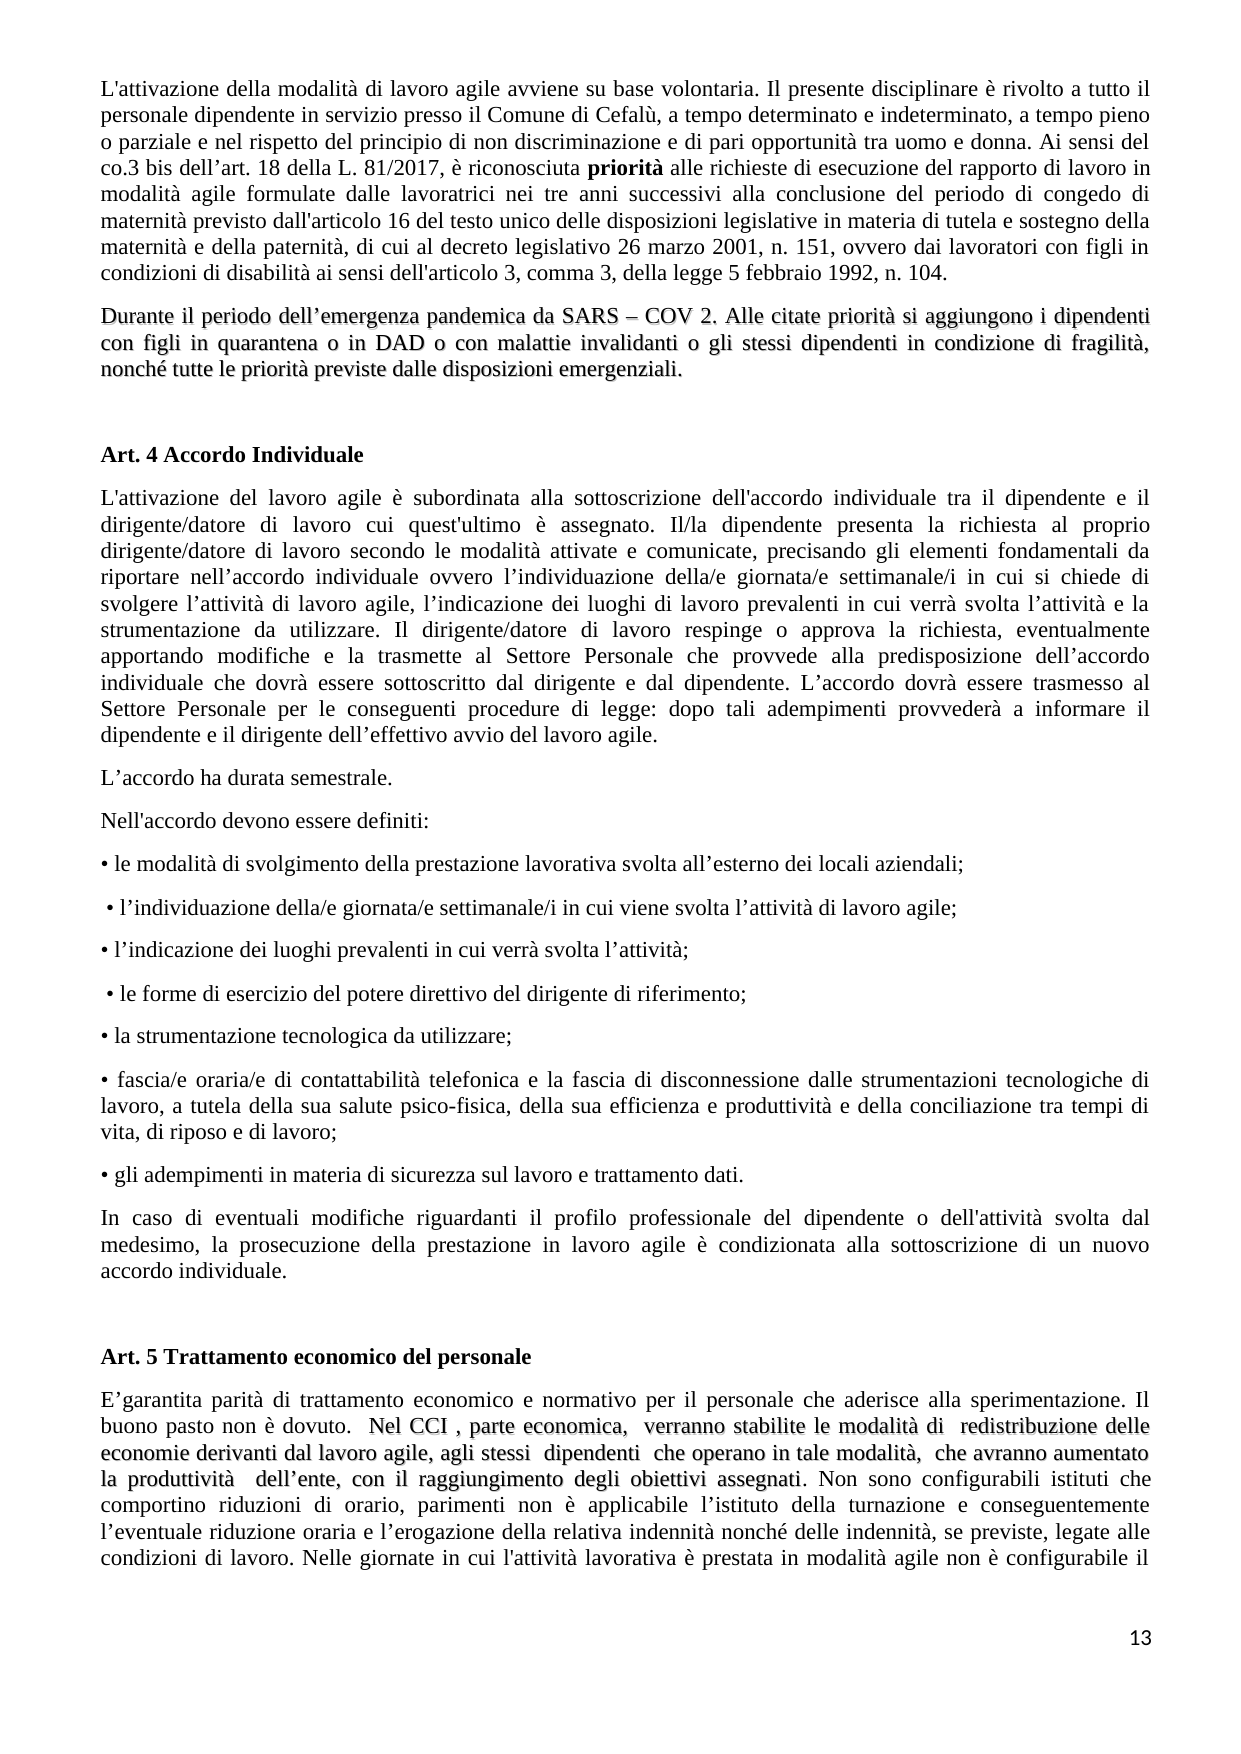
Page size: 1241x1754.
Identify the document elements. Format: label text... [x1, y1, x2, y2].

text L'attivazione del lavoro agile è subordinata alla sottoscrizione dell'accordo individuale tra il dipendente e il dirigente/datore di lavoro cui quest'ultimo è assegnato. Il/la dipendente presenta la richiesta al proprio dirigente/datore di lavoro secondo le modalità attivate e comunicate, precisando gli elementi fondamentali da riportare nell’accordo individuale ovvero l’individuazione della/e giornata/e settimanale/i in cui si chiede di svolgere l’attività di lavoro agile, l’indicazione dei luoghi di lavoro prevalenti in cui verrà svolta l’attività e la strumentazione da utilizzare. Il dirigente/datore di lavoro respinge o approva la richiesta, eventualmente apportando modifiche e la trasmette al Settore Personale che provvede alla predisposizione dell’accordo individuale che dovrà essere sottoscritto dal dirigente e dal dipendente. L’accordo dovrà essere trasmesso al Settore Personale per le conseguenti procedure di legge: dopo tali adempimenti provvederà a informare il dipendente e il dirigente dell’effettivo avvio del lavoro agile. [100, 484, 1152, 748]
text Durante il periodo dell’emergenza pandemica da SARS – COV 2. Alle citate priorità si aggiungono i dipendenti con figli in quarantena o in DAD o con malattie invalidanti o gli stessi dipendenti in condizione di fragilità, nonché tutte le priorità previste dalle disposizioni emergenziali. [100, 302, 1152, 382]
text • gli adempimenti in materia di sicurezza sul lavoro e trattamento dati. [100, 1161, 1152, 1188]
text Art. 5 Trattamento economico del personale [100, 1343, 1152, 1369]
text Art. 4 Accordo Individuale [100, 441, 1152, 468]
text • le forme di esercizio del potere direttivo del dirigente di riferimento; [100, 979, 1152, 1006]
text In caso di eventuali modifiche riguardanti il profilo professionale del dipendente o dell'attività svolta dal medesimo, la prosecuzione della prestazione in lavoro agile è condizionata alla sottoscrizione di un nuovo accordo individuale. [100, 1204, 1152, 1283]
text • l’indicazione dei luoghi prevalenti in cui verrà svolta l’attività; [100, 937, 1152, 963]
text L’accordo ha durata semestrale. [100, 764, 1152, 791]
text E’garantita parità di trattamento economico e normativo per il personale che aderisce alla sperimentazione. Il buono pasto non è dovuto. Nel CCI , parte economica, verranno stabilite le modalità di redistribuzione delle economie derivanti dal lavoro agile, agli stessi dipendenti che operano in tale modalità, che avranno aumentato la produttività dell’ente, con il raggiungimento degli obiettivi assegnati. Non sono configurabili istituti che comportino riduzioni di orario, parimenti non è applicabile l’istituto della turnazione e conseguentemente l’eventuale riduzione oraria e l’erogazione della relativa indennità nonché delle indennità, se previste, legate alle condizioni di lavoro. Nelle giornate in cui l'attività lavorativa è prestata in modalità agile non è configurabile il [100, 1386, 1152, 1571]
text • le modalità di svolgimento della prestazione lavorativa svolta all’esterno dei locali aziendali; [100, 851, 1152, 877]
text • la strumentazione tecnologica da utilizzare; [100, 1023, 1152, 1049]
text • l’individuazione della/e giornata/e settimanale/i in cui viene svolta l’attività di lavoro agile; [100, 893, 1152, 920]
text L'attivazione della modalità di lavoro agile avviene su base volontaria. Il presente disciplinare è rivolto a tutto il personale dipendente in servizio presso il Comune di Cefalù, a tempo determinato e indeterminato, a tempo pieno o parziale e nel rispetto del principio di non discriminazione e di pari opportunità tra uomo e donna. Ai sensi del co.3 bis dell’art. 18 della L. 81/2017, è riconosciuta priorità alle richieste di esecuzione del rapporto di lavoro in modalità agile formulate dalle lavoratrici nei tre anni successivi alla conclusione del periodo di congedo di maternità previsto dall'articolo 16 del testo unico delle disposizioni legislative in materia di tutela e sostegno della maternità e della paternità, di cui al decreto legislativo 26 marzo 2001, n. 151, ovvero dai lavoratori con figli in condizioni di disabilità ai sensi dell'articolo 3, comma 3, della legge 5 febbraio 1992, n. 104. [100, 75, 1152, 286]
text Nell'accordo devono essere definiti: [100, 807, 1152, 834]
text • fascia/e oraria/e di contattabilità telefonica e la fascia di disconnessione dalle strumentazioni tecnologiche di lavoro, a tutela della sua salute psico-fisica, della sua efficienza e produttività e della conciliazione tra tempi di vita, di riposo e di lavoro; [100, 1066, 1152, 1145]
